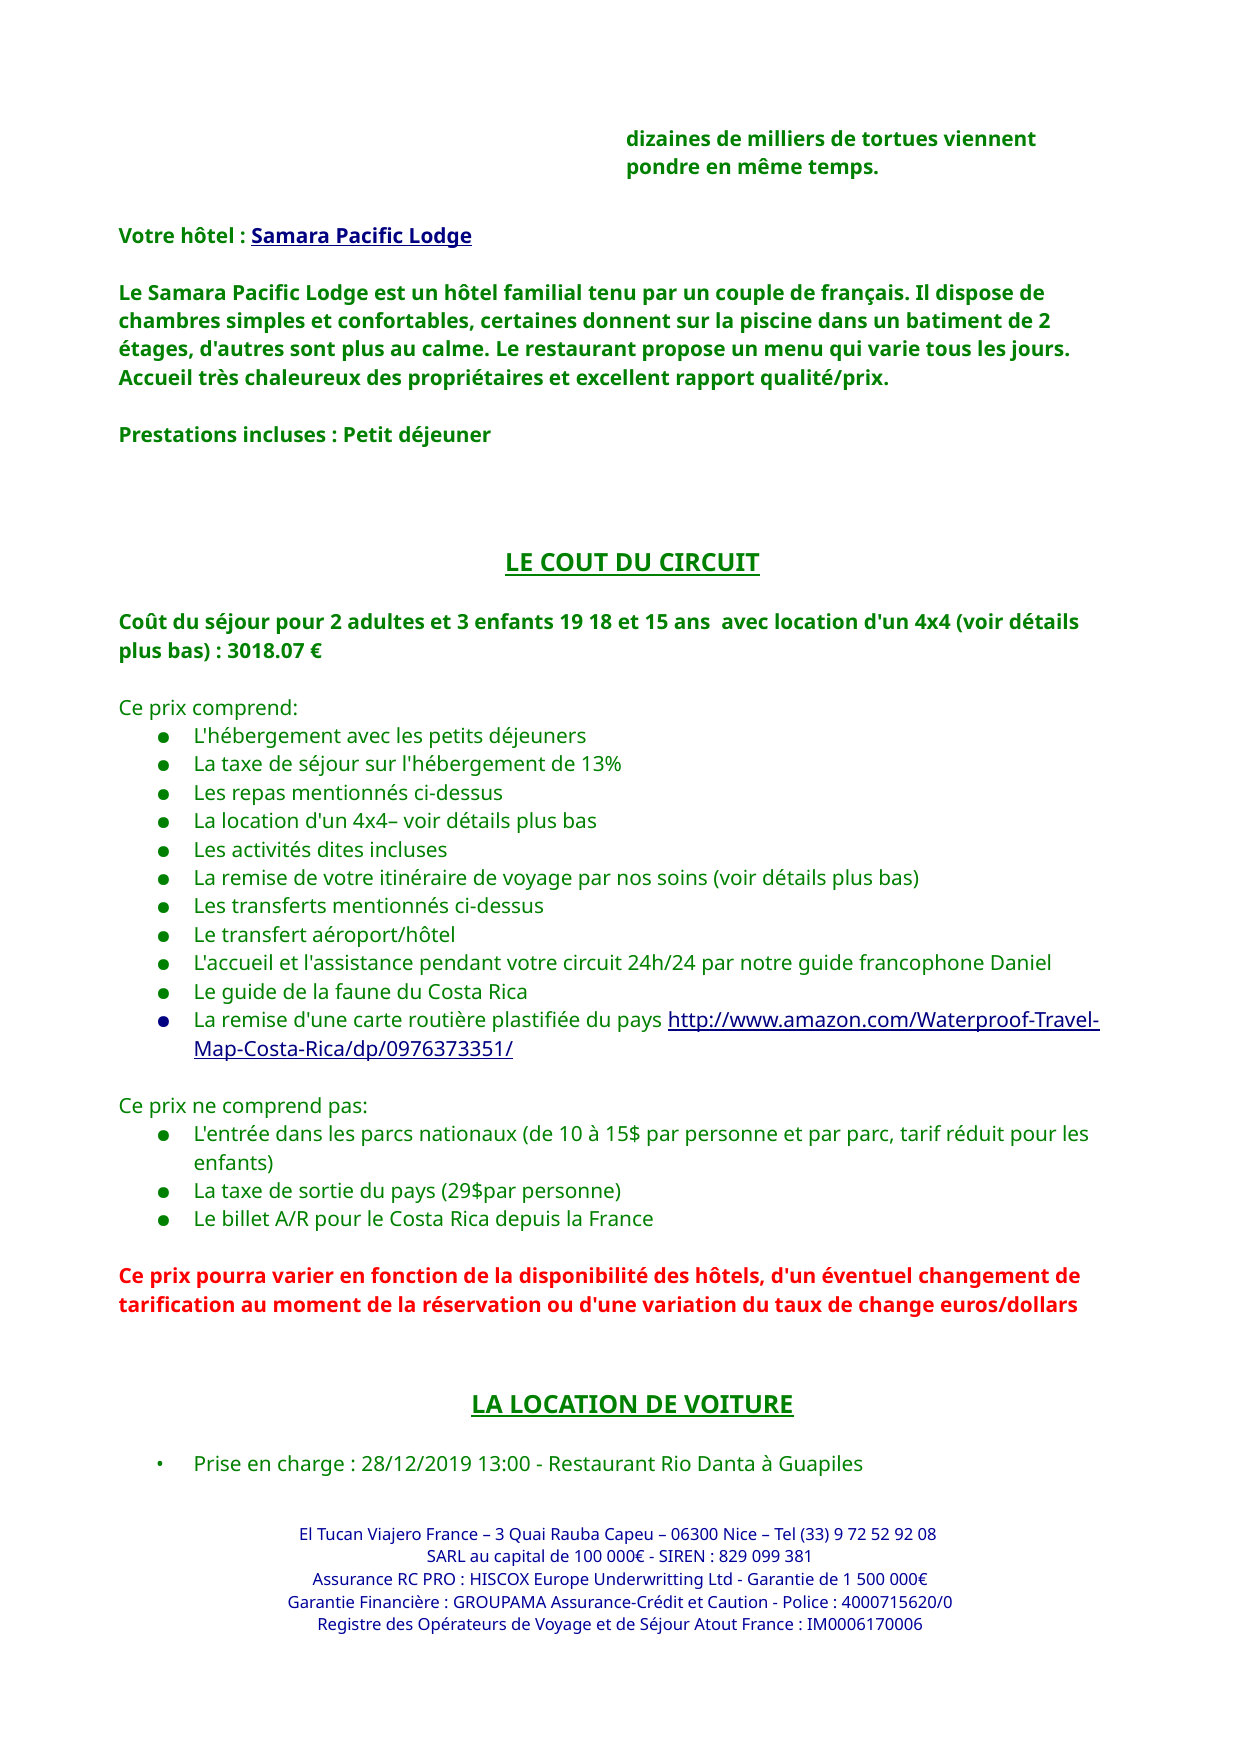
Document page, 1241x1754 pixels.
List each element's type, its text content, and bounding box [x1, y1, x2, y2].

list La taxe de séjour sur l'hébergement de 13% [156, 749, 1122, 778]
list Prise en charge : 28/12/2019 13:00 - Restaurant Rio Danta à Guapiles [156, 1449, 1122, 1477]
text Le Samara Pacific Lodge est un hôtel familial tenu par un couple de français. Il dispose de chambres simples et confortables, certaines donnent sur la piscine dans un batiment de 2 étages, d'autres sont plus au calme. Le restaurant propose un menu qui varie tous les jours. Accueil très chaleureux des propriétaires et excellent rapport qualité/prix. [118, 278, 1122, 391]
list L'accueil et l'assistance pendant votre circuit 24h/24 par notre guide francophone Daniel [156, 948, 1122, 977]
list Les transferts mentionnés ci-dessus [156, 892, 1122, 920]
list Le transfert aéroport/hôtel [156, 920, 1122, 948]
list La remise de votre itinéraire de voyage par nos soins (voir détails plus bas) [156, 863, 1122, 892]
list Le billet A/R pour le Costa Rica depuis la France [156, 1204, 1122, 1233]
text LE COUT DU CIRCUIT [118, 545, 1146, 579]
list L'hébergement avec les petits déjeuners [156, 721, 1122, 749]
list La location d'un 4x4– voir détails plus bas [156, 806, 1122, 835]
text Ce prix pourra varier en fonction de la disponibilité des hôtels, d'un éventuel changement de tarification au moment de la réservation ou d'une variation du taux de change euros/dollars [118, 1261, 1122, 1318]
text Ce prix ne comprend pas: [118, 1091, 1122, 1119]
list L'entrée dans les parcs nationaux (de 10 à 15$ par personne et par parc, tarif réduit pour les enfants) [156, 1119, 1122, 1176]
text Votre hôtel : Samara Pacific Lodge [118, 221, 1122, 249]
text Ce prix comprend: [118, 693, 1122, 721]
text Prestations incluses : Petit déjeuner [118, 420, 1122, 448]
text LA LOCATION DE VOITURE [118, 1386, 1146, 1420]
table_header [118, 118, 620, 187]
list Le guide de la faune du Costa Rica [156, 977, 1122, 1005]
table_header dizaines de milliers de tortues viennent pondre en même temps. [620, 118, 1122, 187]
list Les activités dites incluses [156, 835, 1122, 863]
list Les repas mentionnés ci-dessus [156, 778, 1122, 806]
list La remise d'une carte routière plastifiée du pays http://www.amazon.com/Waterproof-Travel-Map-Costa-Rica/dp/0976373351/ [156, 1005, 1122, 1062]
text Coût du séjour pour 2 adultes et 3 enfants 19 18 et 15 ans avec location d'un 4x4 (voir détails plus bas) : 3018.07 € [118, 607, 1122, 664]
list La taxe de sortie du pays (29$par personne) [156, 1176, 1122, 1204]
